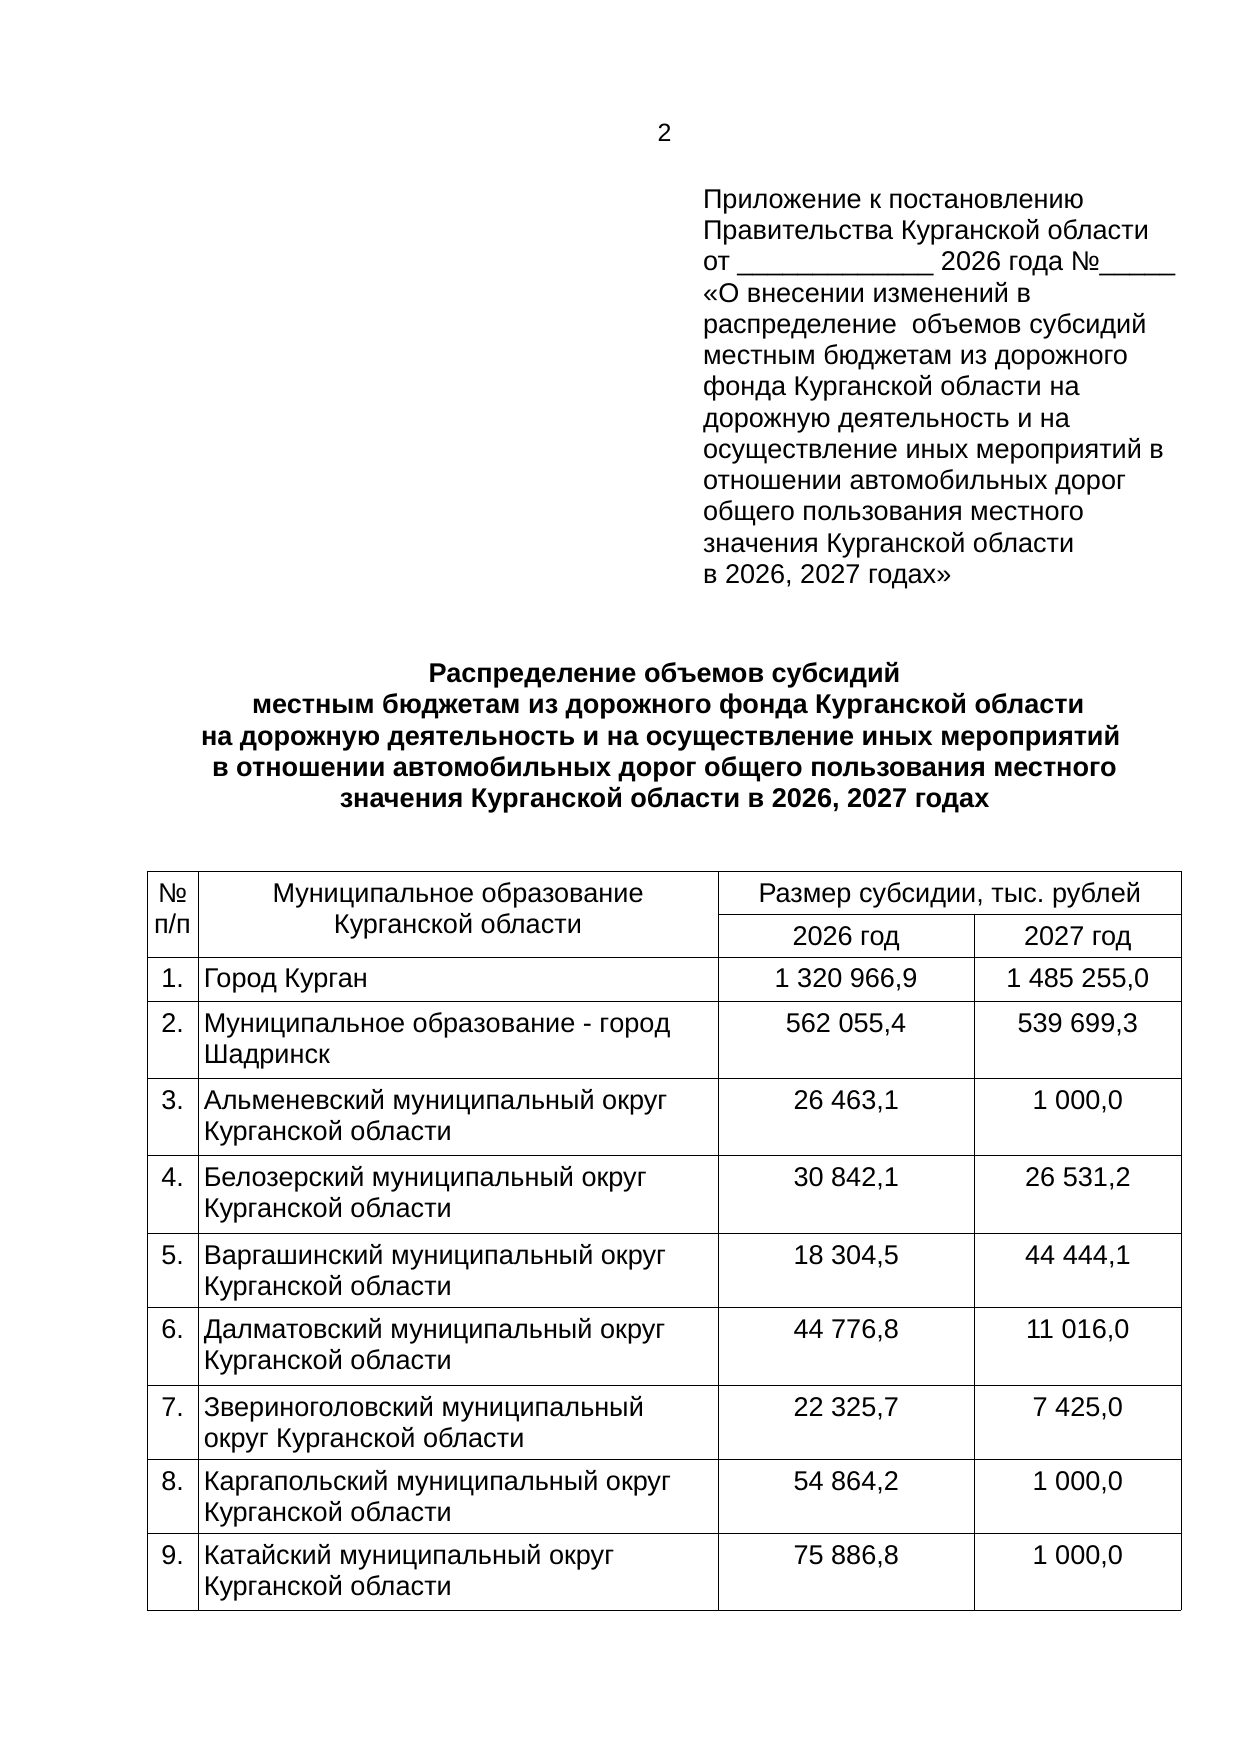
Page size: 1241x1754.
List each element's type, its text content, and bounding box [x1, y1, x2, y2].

table_cell 5. [148, 1234, 198, 1307]
table_cell 1. [148, 958, 198, 1001]
text местным бюджетам из дорожного фонда Курганской области [148, 688, 1181, 720]
table_cell 7 425,0 [975, 1386, 1181, 1459]
text Распределение объемов субсидий [148, 657, 1181, 688]
table_cell Варгашинский муниципальный округ Курганской области [199, 1234, 718, 1307]
table_cell Муниципальное образование - город Шадринск [199, 1002, 718, 1078]
table_cell 539 699,3 [975, 1002, 1181, 1078]
table_cell Далматовский муниципальный округ Курганской области [199, 1308, 718, 1385]
table_cell Город Курган [199, 958, 718, 1001]
table_cell 6. [148, 1308, 198, 1385]
table_cell Катайский муниципальный округ Курганской области [199, 1534, 718, 1610]
table_cell 54 864,2 [719, 1460, 974, 1533]
table_cell Каргапольский муниципальный округ Курганской области [199, 1460, 718, 1533]
table_cell 18 304,5 [719, 1234, 974, 1307]
table_cell 1 320 966,9 [719, 958, 974, 1001]
table_cell 1 000,0 [975, 1534, 1181, 1610]
table_cell 1 000,0 [975, 1460, 1181, 1533]
table_cell 2026 год [719, 915, 974, 957]
table_header Размер субсидии, тыс. рублей [719, 872, 1181, 914]
table_header [148, 177, 697, 595]
table_cell 8. [148, 1460, 198, 1533]
table_header № п/п [148, 872, 198, 957]
table_cell 30 842,1 [719, 1156, 974, 1233]
table_cell 1 485 255,0 [975, 958, 1181, 1001]
table_cell 2027 год [975, 915, 1181, 957]
table_cell 44 776,8 [719, 1308, 974, 1385]
table_cell 1 000,0 [975, 1079, 1181, 1155]
table_cell 7. [148, 1386, 198, 1459]
table_cell 4. [148, 1156, 198, 1233]
table_cell 2. [148, 1002, 198, 1078]
table_header Муниципальное образование Курганской области [199, 872, 718, 957]
table_cell 22 325,7 [719, 1386, 974, 1459]
table_cell 3. [148, 1079, 198, 1155]
table_cell 26 531,2 [975, 1156, 1181, 1233]
table_header Приложение к постановлению Правительства Курганской области от _____________ 2026 года №_____ «О внесении изменений в распределение объемов субсидий местным бюджетам из дорожного фонда Курганской области на дорожную деятельность и на осуществление иных мероприятий в отношении автомобильных дорог общего пользования местного значения Курганской области в 2026, 2027 годах» [697, 177, 1182, 595]
text в отношении автомобильных дорог общего пользования местного значения Курганской области в 2026, 2027 годах [148, 751, 1181, 813]
table_cell 75 886,8 [719, 1534, 974, 1610]
table_cell 44 444,1 [975, 1234, 1181, 1307]
table_cell 11 016,0 [975, 1308, 1181, 1385]
table_cell 562 055,4 [719, 1002, 974, 1078]
table_cell Альменевский муниципальный округ Курганской области [199, 1079, 718, 1155]
table_cell 9. [148, 1534, 198, 1610]
table_cell 26 463,1 [719, 1079, 974, 1155]
text на дорожную деятельность и на осуществление иных мероприятий [148, 720, 1181, 751]
table_cell Звериноголовский муниципальный округ Курганской области [199, 1386, 718, 1459]
table_cell Белозерский муниципальный округ Курганской области [199, 1156, 718, 1233]
